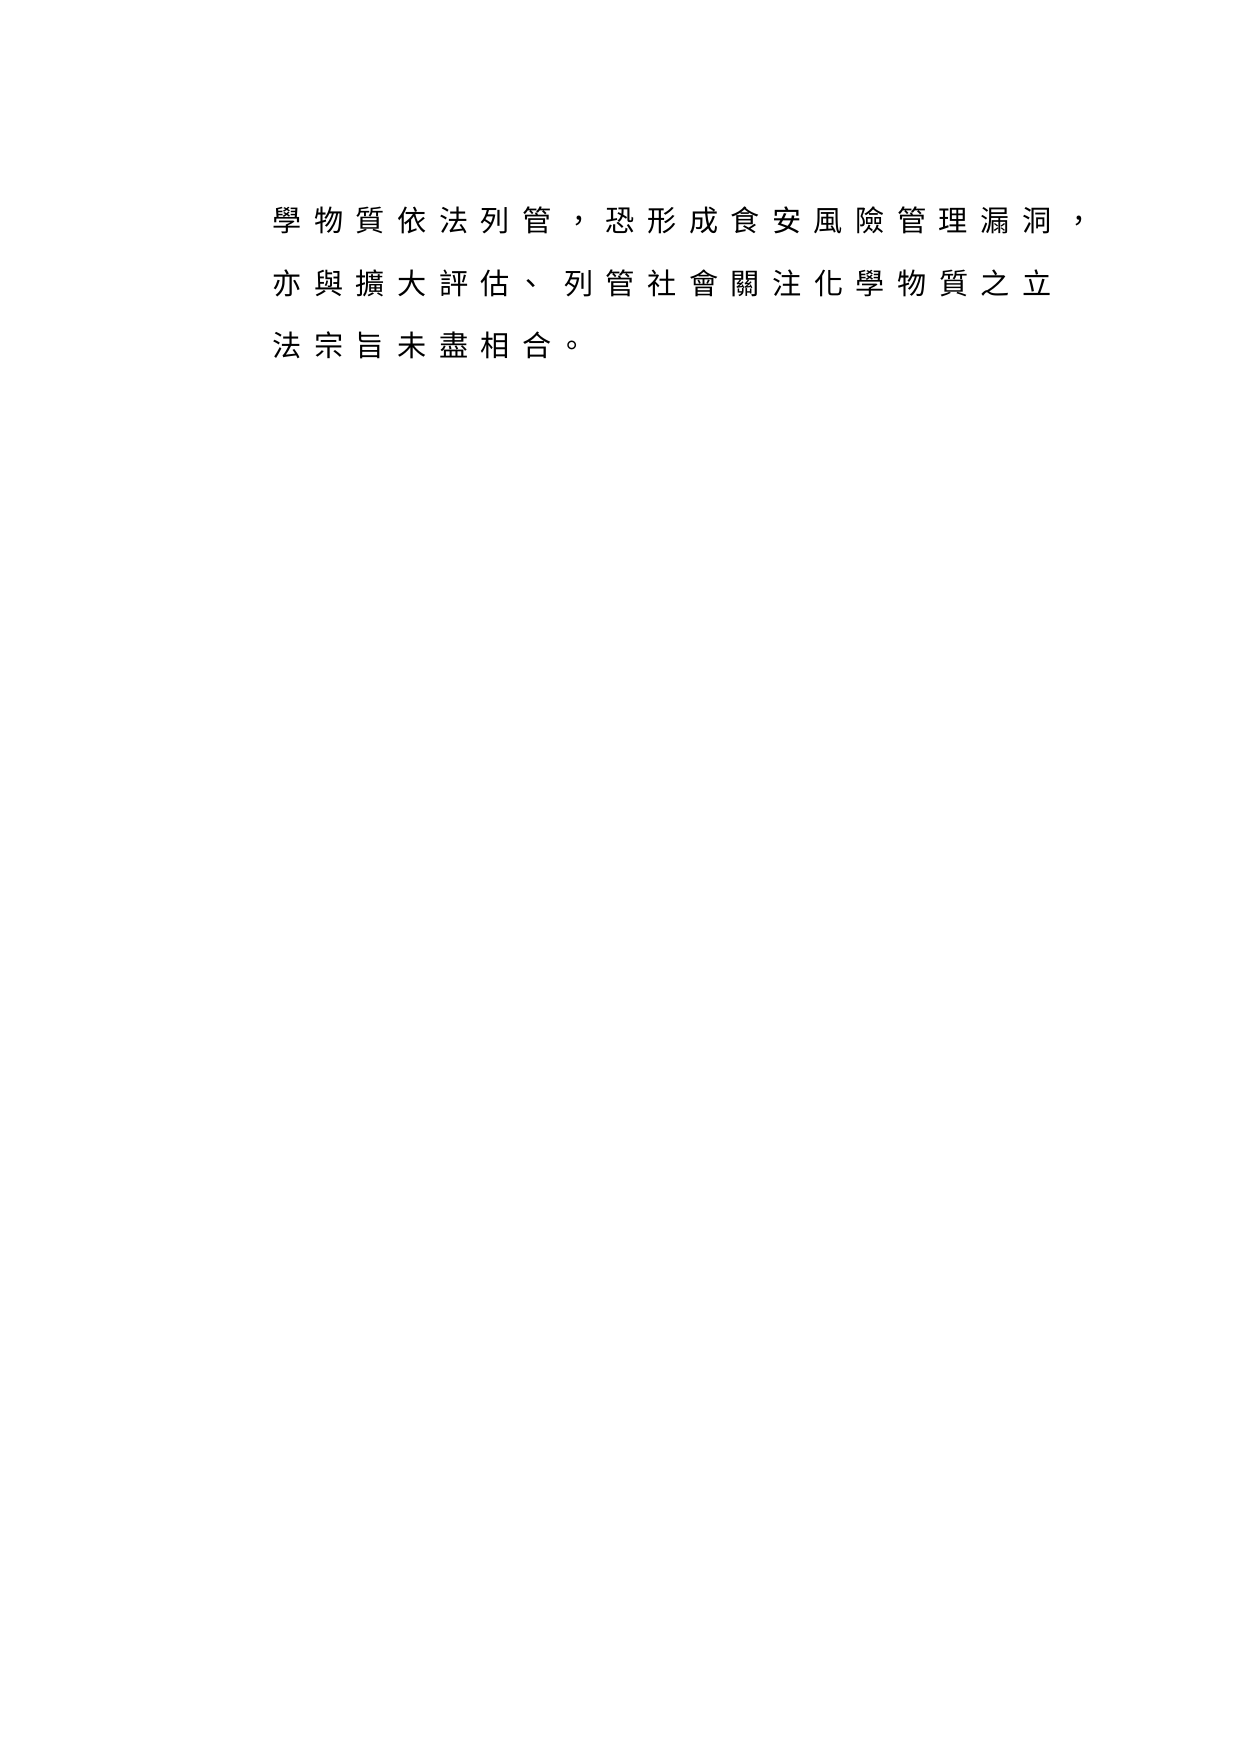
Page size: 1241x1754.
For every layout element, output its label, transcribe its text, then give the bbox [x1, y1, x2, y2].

text 綜上，經濟部及衛福部共同研商選定57種易非法流入食品之化學物質優先加強列管，惟迄今仍有26種無法納管，按其與食安風險及民生消費議題至為攸關，卻未納入關注化學物質依法列管，恐形成食安風險管理漏洞，亦與擴大評估、列管社會關注化學物質之立法宗旨未盡相合。 [242, 177, 1058, 365]
